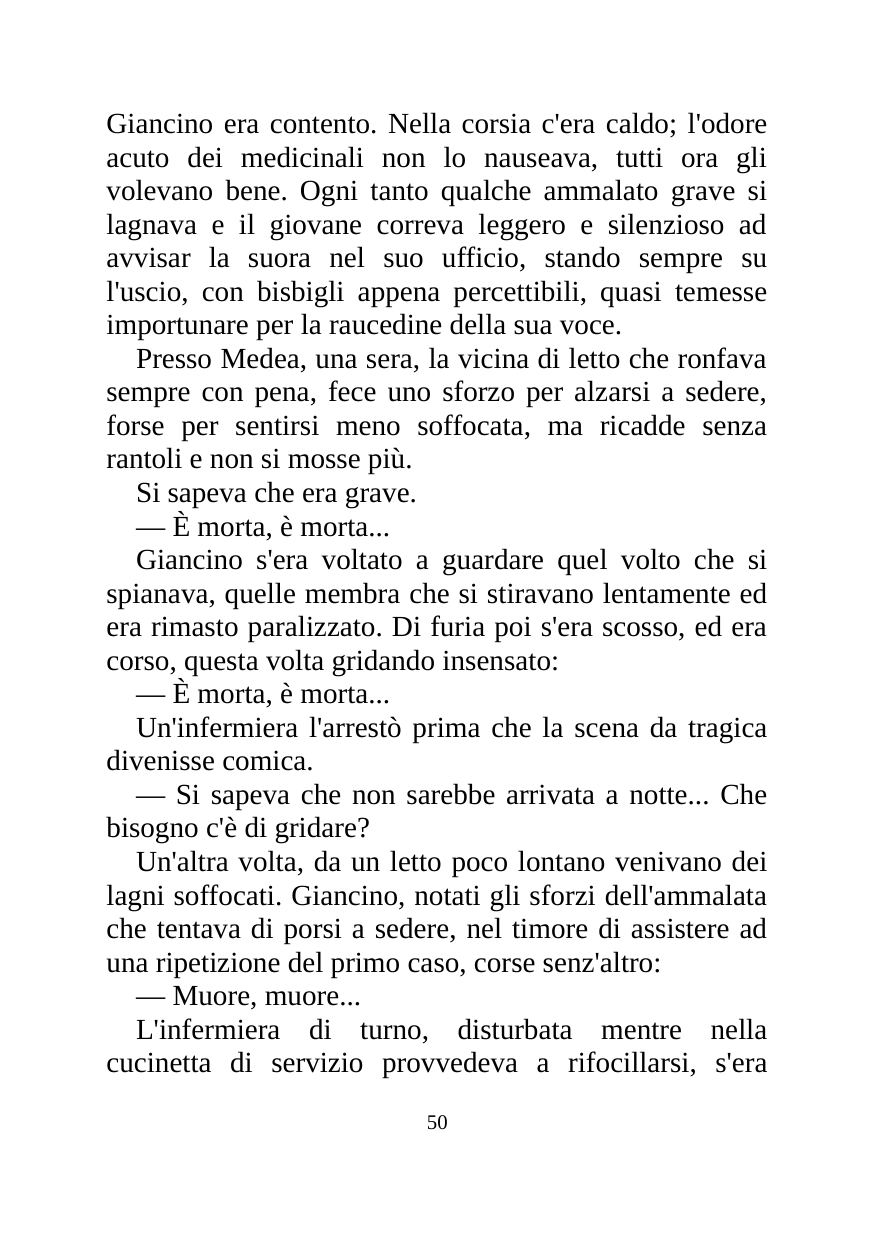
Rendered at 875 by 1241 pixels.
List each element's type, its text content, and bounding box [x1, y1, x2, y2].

text Giancino era contento. Nella corsia c'era caldo; l'odore acuto dei medicinali non lo nauseava, tutti ora gli volevano bene. Ogni tanto qualche ammalato grave si lagnava e il giovane correva leggero e silenzioso ad avvisar la suora nel suo ufficio, stando sempre su l'uscio, con bisbigli appena percettibili, quasi temesse importunare per la raucedine della sua voce. [106, 106, 768, 341]
text Giancino s'era voltato a guardare quel volto che si spianava, quelle membra che si stiravano lentamente ed era rimasto paralizzato. Di furia poi s'era scosso, ed era corso, questa volta gridando insensato: [106, 542, 768, 676]
text — È morta, è morta... [106, 676, 768, 710]
text Si sapeva che era grave. [106, 475, 768, 509]
text L'infermiera di turno, disturbata mentre nella cucinetta di servizio provvedeva a rifocillarsi, s'era [106, 1012, 768, 1079]
text — Si sapeva che non sarebbe arrivata a notte... Che bisogno c'è di gridare? [106, 777, 768, 844]
text Un'altra volta, da un letto poco lontano venivano dei lagni soffocati. Giancino, notati gli sforzi dell'ammalata che tentava di porsi a sedere, nel timore di assistere ad una ripetizione del primo caso, corse senz'altro: [106, 844, 768, 978]
text — Muore, muore... [106, 978, 768, 1012]
text — È morta, è morta... [106, 509, 768, 542]
text Presso Medea, una sera, la vicina di letto che ronfava sempre con pena, fece uno sforzo per alzarsi a sedere, forse per sentirsi meno soffocata, ma ricadde senza rantoli e non si mosse più. [106, 341, 768, 475]
text Un'infermiera l'arrestò prima che la scena da tragica divenisse comica. [106, 710, 768, 777]
